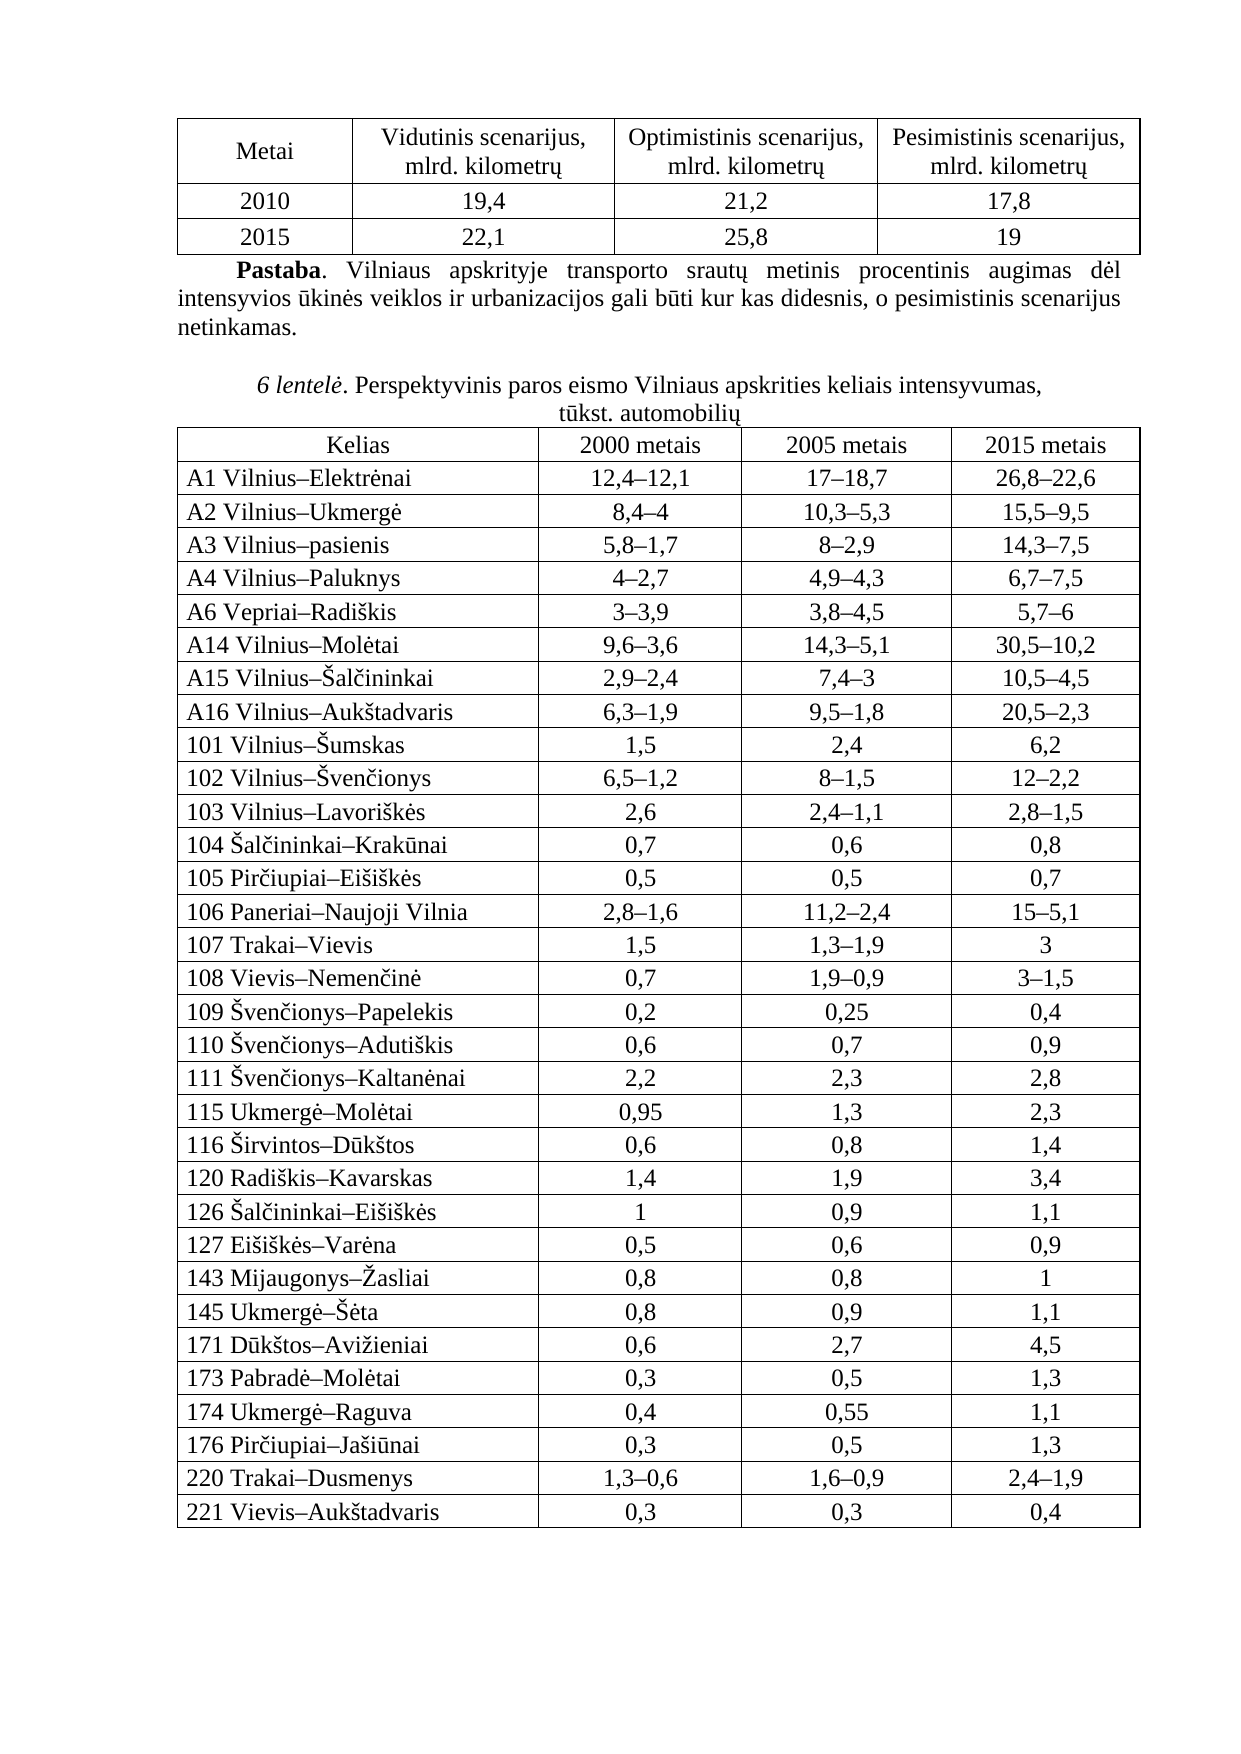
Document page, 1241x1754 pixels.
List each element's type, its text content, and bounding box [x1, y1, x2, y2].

table_cell 104 Šalčininkai–Krakūnai [178, 828, 538, 861]
table_cell 8–2,9 [742, 528, 951, 561]
table_cell 0,6 [539, 1328, 741, 1361]
table_cell 0,9 [952, 1028, 1139, 1061]
table_cell 22,1 [353, 219, 614, 254]
table_cell 1,3–1,9 [742, 928, 951, 961]
table_cell 176 Pirčiupiai–Jašiūnai [178, 1428, 538, 1461]
table_cell 102 Vilnius–Švenčionys [178, 762, 538, 794]
table_cell 0,5 [742, 862, 951, 894]
table_cell 17,8 [878, 184, 1139, 218]
table_cell A6 Vepriai–Radiškis [178, 595, 538, 627]
table_cell 127 Eišiškės–Varėna [178, 1228, 538, 1261]
table_cell 145 Ukmergė–Šėta [178, 1295, 538, 1327]
table_cell 7,4–3 [742, 662, 951, 694]
table_header 2000 metais [539, 428, 741, 461]
table_cell 1,5 [539, 728, 741, 761]
table_cell 0,5 [742, 1362, 951, 1394]
table_cell 3–3,9 [539, 595, 741, 627]
table_header 2005 metais [742, 428, 951, 461]
table_cell 1,9–0,9 [742, 962, 951, 994]
table_cell 6,5–1,2 [539, 762, 741, 794]
table_cell 8,4–4 [539, 495, 741, 527]
table_cell 1,3 [952, 1428, 1139, 1461]
table_header Optimistinis scenarijus, mlrd. kilometrų [615, 119, 877, 182]
table_cell 2,8 [952, 1062, 1139, 1094]
table_cell 4,9–4,3 [742, 562, 951, 594]
table_cell 0,6 [742, 1228, 951, 1261]
table_cell 12,4–12,1 [539, 462, 741, 494]
table_cell 0,3 [742, 1495, 951, 1527]
table_cell 2,4 [742, 728, 951, 761]
table_cell 109 Švenčionys–Papelekis [178, 995, 538, 1027]
table_cell 1,9 [742, 1162, 951, 1194]
text 6 lentelė. Perspektyvinis paros eismo Vilniaus apskrities keliais intensyvumas, tūkst. automobilių [177, 370, 1122, 427]
table_cell 103 Vilnius–Lavoriškės [178, 795, 538, 827]
table_cell 6,7–7,5 [952, 562, 1139, 594]
table_cell 0,8 [539, 1295, 741, 1327]
table_cell 107 Trakai–Vievis [178, 928, 538, 961]
table_cell 5,8–1,7 [539, 528, 741, 561]
table_cell 9,5–1,8 [742, 695, 951, 727]
table_cell 110 Švenčionys–Adutiškis [178, 1028, 538, 1061]
table_cell 14,3–7,5 [952, 528, 1139, 561]
table_cell 171 Dūkštos–Avižieniai [178, 1328, 538, 1361]
table_cell A15 Vilnius–Šalčininkai [178, 662, 538, 694]
table_cell 3 [952, 928, 1139, 961]
table_cell 0,5 [539, 862, 741, 894]
table_cell 2015 [178, 219, 352, 254]
table_cell 1,3 [952, 1362, 1139, 1394]
table_cell A2 Vilnius–Ukmergė [178, 495, 538, 527]
table_cell 220 Trakai–Dusmenys [178, 1462, 538, 1494]
table_cell 101 Vilnius–Šumskas [178, 728, 538, 761]
table_cell 5,7–6 [952, 595, 1139, 627]
table_cell 1 [539, 1195, 741, 1227]
table_cell 0,4 [952, 995, 1139, 1027]
table_cell 0,5 [539, 1228, 741, 1261]
table_cell 0,7 [952, 862, 1139, 894]
table_cell 1,4 [952, 1128, 1139, 1161]
table_cell 0,8 [742, 1262, 951, 1294]
table_cell 0,3 [539, 1362, 741, 1394]
table_cell 2,3 [742, 1062, 951, 1094]
table_cell 2,6 [539, 795, 741, 827]
table_cell A4 Vilnius–Paluknys [178, 562, 538, 594]
table_cell 19 [878, 219, 1139, 254]
table_cell 2,4–1,1 [742, 795, 951, 827]
table_cell 1,6–0,9 [742, 1462, 951, 1494]
table_cell 0,25 [742, 995, 951, 1027]
table_cell 0,7 [539, 828, 741, 861]
table_cell 2,2 [539, 1062, 741, 1094]
table_cell 20,5–2,3 [952, 695, 1139, 727]
table_cell 11,2–2,4 [742, 895, 951, 927]
table_cell A16 Vilnius–Aukštadvaris [178, 695, 538, 727]
table_header Vidutinis scenarijus, mlrd. kilometrų [353, 119, 614, 182]
table_cell 2,8–1,6 [539, 895, 741, 927]
table_cell 2,9–2,4 [539, 662, 741, 694]
table_cell 2,3 [952, 1095, 1139, 1127]
table_cell 17–18,7 [742, 462, 951, 494]
table_cell 116 Širvintos–Dūkštos [178, 1128, 538, 1161]
table_cell 1,5 [539, 928, 741, 961]
table_cell 0,6 [742, 828, 951, 861]
table_cell 0,4 [952, 1495, 1139, 1527]
table_cell 3–1,5 [952, 962, 1139, 994]
table_cell 0,95 [539, 1095, 741, 1127]
table_cell 0,9 [742, 1295, 951, 1327]
table_header 2015 metais [952, 428, 1139, 461]
table_cell 6,2 [952, 728, 1139, 761]
table_cell 30,5–10,2 [952, 628, 1139, 661]
table_cell 9,6–3,6 [539, 628, 741, 661]
table_cell 10,5–4,5 [952, 662, 1139, 694]
table_cell 173 Pabradė–Molėtai [178, 1362, 538, 1394]
table_cell 221 Vievis–Aukštadvaris [178, 1495, 538, 1527]
table_cell 120 Radiškis–Kavarskas [178, 1162, 538, 1194]
table_cell 0,4 [539, 1395, 741, 1427]
table_cell 1,1 [952, 1295, 1139, 1327]
table_cell A3 Vilnius–pasienis [178, 528, 538, 561]
table_cell 2010 [178, 184, 352, 218]
table_cell 0,3 [539, 1495, 741, 1527]
table_cell 0,7 [539, 962, 741, 994]
table_cell 2,4–1,9 [952, 1462, 1139, 1494]
table_cell 0,2 [539, 995, 741, 1027]
table_cell 3,4 [952, 1162, 1139, 1194]
table_cell 0,8 [952, 828, 1139, 861]
table_cell 108 Vievis–Nemenčinė [178, 962, 538, 994]
table_cell 2,7 [742, 1328, 951, 1361]
table_cell 10,3–5,3 [742, 495, 951, 527]
table_cell 174 Ukmergė–Raguva [178, 1395, 538, 1427]
table_cell 21,2 [615, 184, 877, 218]
table_header Metai [178, 119, 352, 182]
table_cell 0,9 [952, 1228, 1139, 1261]
table_cell 2,8–1,5 [952, 795, 1139, 827]
table_cell 4,5 [952, 1328, 1139, 1361]
table_cell 0,6 [539, 1028, 741, 1061]
table_cell 126 Šalčininkai–Eišiškės [178, 1195, 538, 1227]
table_cell 15,5–9,5 [952, 495, 1139, 527]
table_cell 111 Švenčionys–Kaltanėnai [178, 1062, 538, 1094]
table_cell 19,4 [353, 184, 614, 218]
table_cell 0,9 [742, 1195, 951, 1227]
table_cell 6,3–1,9 [539, 695, 741, 727]
table_cell 115 Ukmergė–Molėtai [178, 1095, 538, 1127]
table_cell 1,4 [539, 1162, 741, 1194]
table_cell 143 Mijaugonys–Žasliai [178, 1262, 538, 1294]
text Pastaba. Vilniaus apskrityje transporto srautų metinis procentinis augimas dėl intensyvios ūkinės veiklos ir urbanizacijos gali būti kur kas didesnis, o pesimistinis scenarijus netinkamas. [177, 255, 1122, 341]
table_cell 25,8 [615, 219, 877, 254]
table_cell 0,6 [539, 1128, 741, 1161]
table_cell 12–2,2 [952, 762, 1139, 794]
table_cell 1,3 [742, 1095, 951, 1127]
table_cell A1 Vilnius–Elektrėnai [178, 462, 538, 494]
table_cell 15–5,1 [952, 895, 1139, 927]
table_cell 8–1,5 [742, 762, 951, 794]
table_cell 3,8–4,5 [742, 595, 951, 627]
table_cell 0,55 [742, 1395, 951, 1427]
table_cell 26,8–22,6 [952, 462, 1139, 494]
table_cell 14,3–5,1 [742, 628, 951, 661]
table_cell 0,7 [742, 1028, 951, 1061]
table_cell 0,5 [742, 1428, 951, 1461]
table_cell 1,1 [952, 1395, 1139, 1427]
table_cell 1,3–0,6 [539, 1462, 741, 1494]
table_cell 4–2,7 [539, 562, 741, 594]
table_cell 0,8 [742, 1128, 951, 1161]
table_cell 1,1 [952, 1195, 1139, 1227]
table_cell 106 Paneriai–Naujoji Vilnia [178, 895, 538, 927]
table_cell A14 Vilnius–Molėtai [178, 628, 538, 661]
table_cell 0,8 [539, 1262, 741, 1294]
table_cell 0,3 [539, 1428, 741, 1461]
table_header Kelias [178, 428, 538, 461]
table_header Pesimistinis scenarijus, mlrd. kilometrų [878, 119, 1139, 182]
table_cell 105 Pirčiupiai–Eišiškės [178, 862, 538, 894]
table_cell 1 [952, 1262, 1139, 1294]
